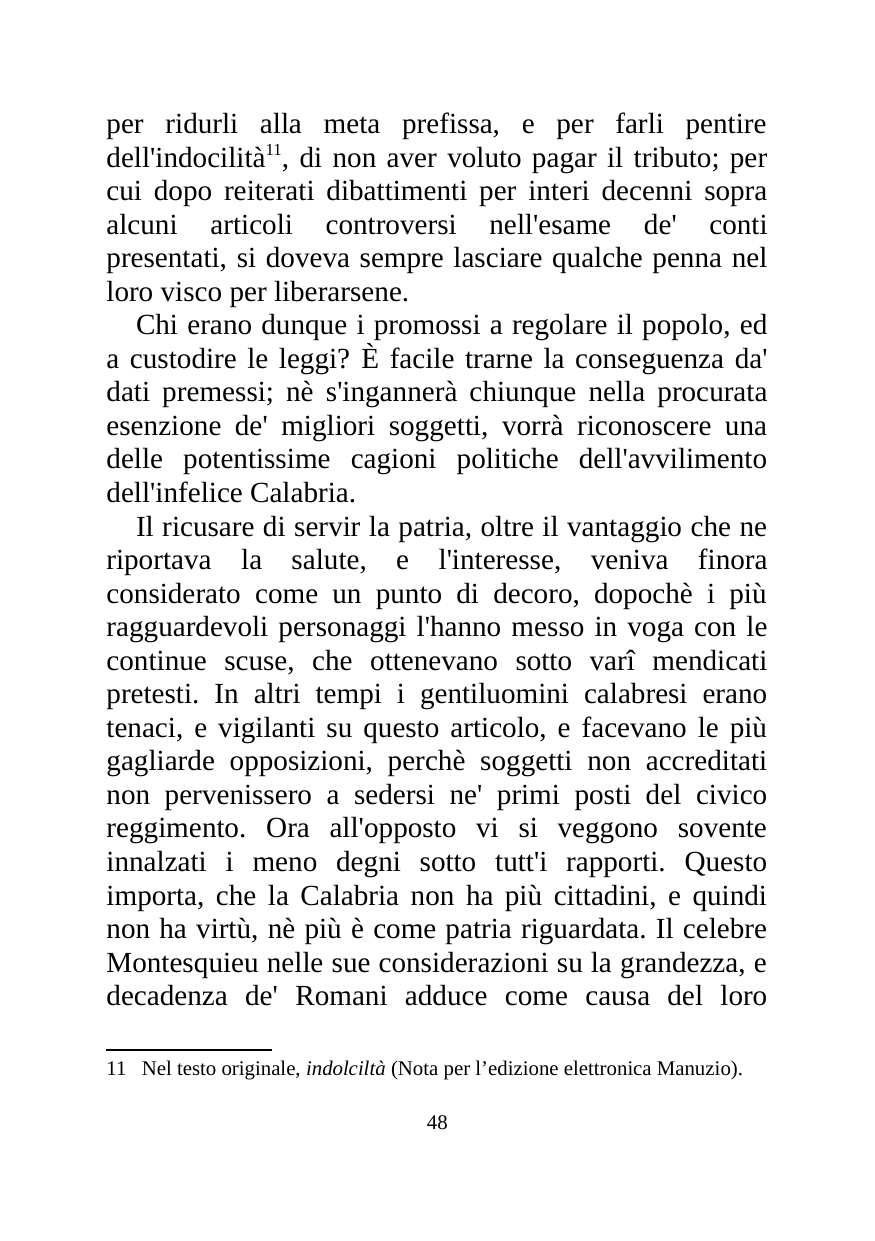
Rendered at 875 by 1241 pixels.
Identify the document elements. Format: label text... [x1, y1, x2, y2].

text per ridurli alla meta prefissa, e per farli pentire dell'indocilità, di non aver voluto pagar il tributo; per cui dopo reiterati dibattimenti per interi decenni sopra alcuni articoli controversi nell'esame de' conti presentati, si doveva sempre lasciare qualche penna nel loro visco per liberarsene. [106, 106, 768, 307]
text Il ricusare di servir la patria, oltre il vantaggio che ne riportava la salute, e l'interesse, veniva finora considerato come un punto di decoro, dopochè i più ragguardevoli personaggi l'hanno messo in voga con le continue scuse, che ottenevano sotto varî mendicati pretesti. In altri tempi i gentiluomini calabresi erano tenaci, e vigilanti su questo articolo, e facevano le più gagliarde opposizioni, perchè soggetti non accreditati non pervenissero a sedersi ne' primi posti del civico reggimento. Ora all'opposto vi si veggono sovente innalzati i meno degni sotto tutt'i rapporti. Questo importa, che la Calabria non ha più cittadini, e quindi non ha virtù, nè più è come patria riguardata. Il celebre Montesquieu nelle sue considerazioni su la grandezza, e decadenza de' Romani adduce come causa del loro [106, 509, 768, 1012]
text Nel testo originale, indolciltà (Nota per l’edizione elettronica Manuzio). [106, 1056, 768, 1080]
text Chi erano dunque i promossi a regolare il popolo, ed a custodire le leggi? È facile trarne la conseguenza da' dati premessi; nè s'ingannerà chiunque nella procurata esenzione de' migliori soggetti, vorrà riconoscere una delle potentissime cagioni politiche dell'avvilimento dell'infelice Calabria. [106, 307, 768, 509]
